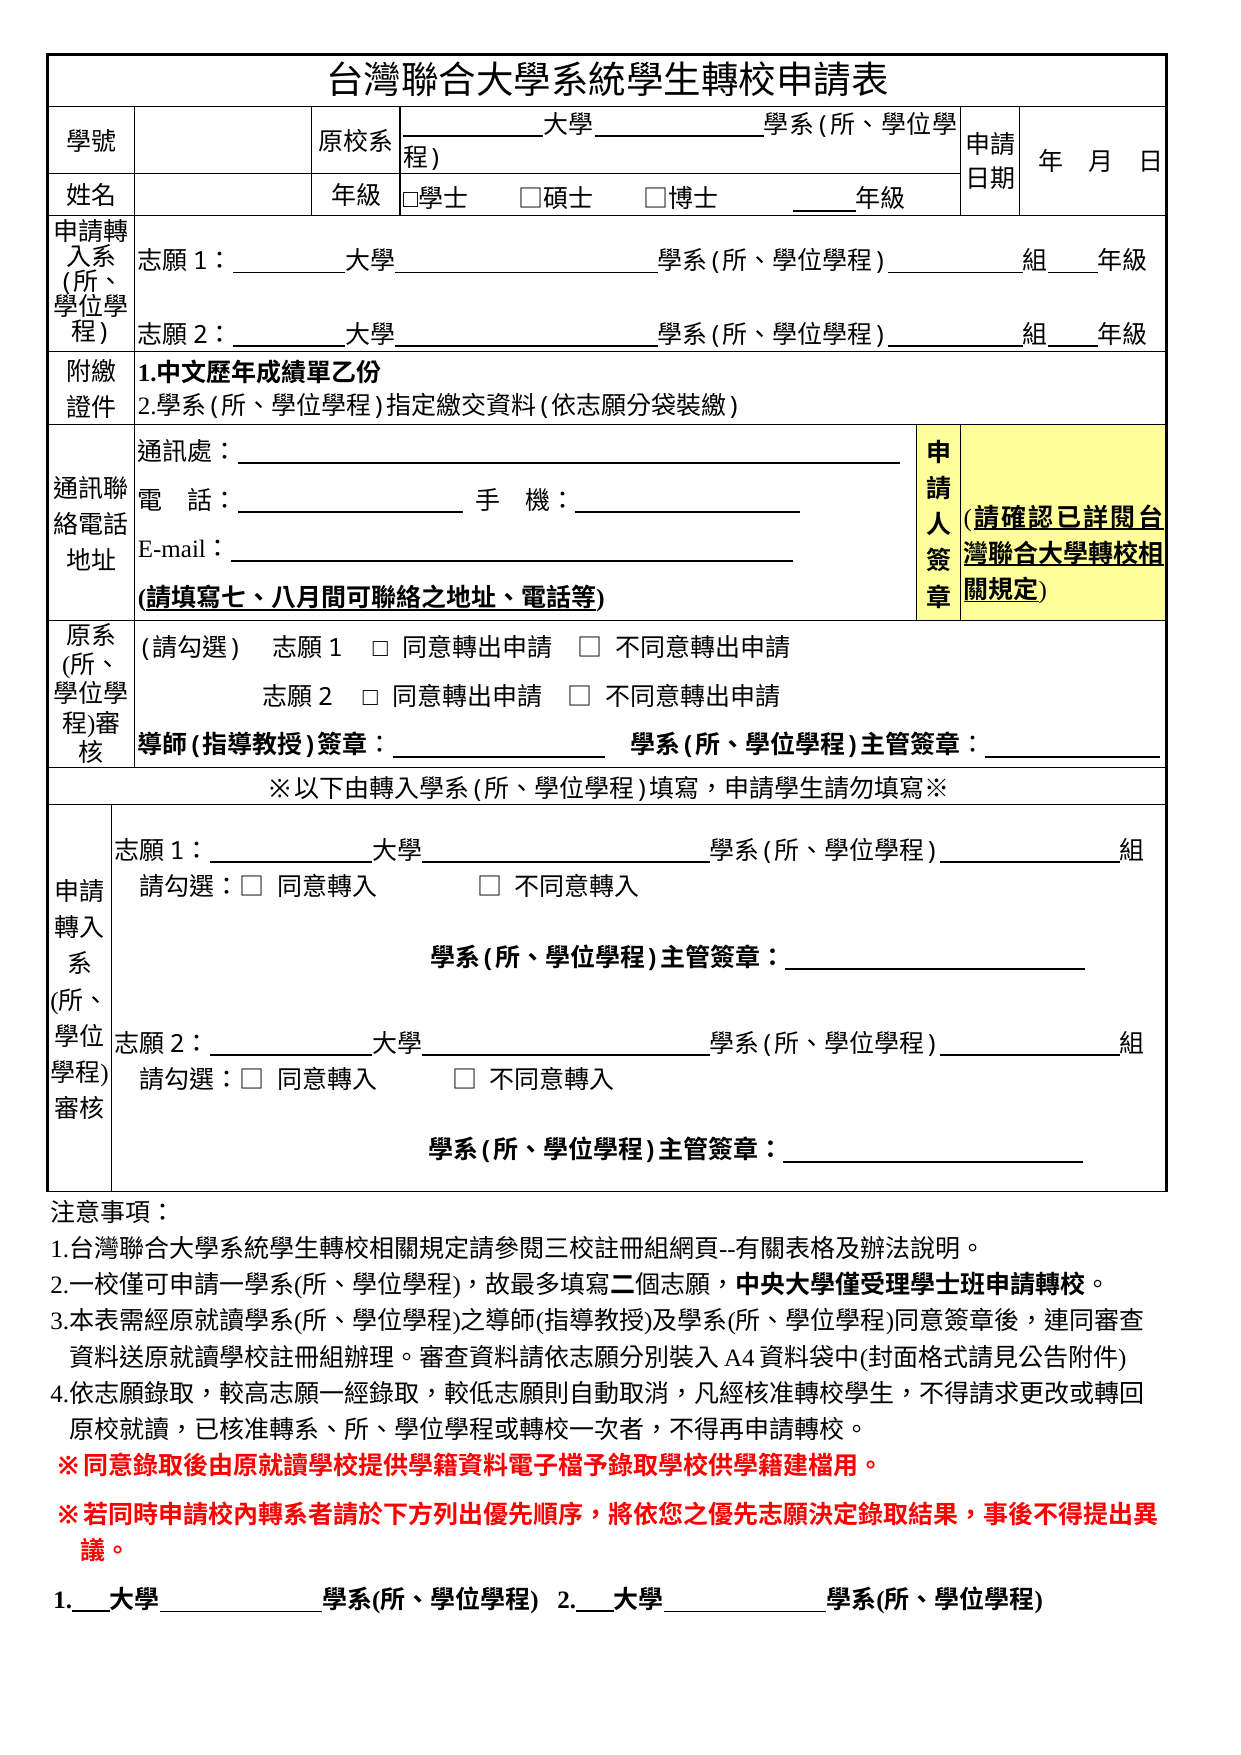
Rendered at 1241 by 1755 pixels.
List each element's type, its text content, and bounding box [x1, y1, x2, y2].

table_cell 原校系 [312, 107, 399, 173]
table_cell □學士 □碩士 □博士 年級 [401, 174, 960, 214]
table_cell 通訊處： 電 話： 手 機： E-mail： (請填寫七、八月間可聯絡之地址、電話等) [135, 425, 916, 620]
table_header ※同意錄取後由原就讀學校提供學籍資料電子檔予錄取學校供學籍建檔用。 ※若同時申請校內轉系者請於下方列出優先順序，將依您之優先志願決定錄取結果，事後不得提出異議。 1. 大學 學系(所、學位學程) 2. 大學 學系(所、學位學程) [50, 1446, 1172, 1696]
table_cell 申請轉入系(所、學位學程) [49, 216, 134, 351]
table_cell (請勾選) 志願1 □ 同意轉出申請 □ 不同意轉出申請 志願2 □ 同意轉出申請 □ 不同意轉出申請 導師(指導教授)簽章： 學系(所、學位學程)主管簽章： [135, 621, 1165, 767]
table_cell 申請 日期 [961, 107, 1019, 214]
table_cell (請確認已詳閱台灣聯合大學轉校相關規定) [961, 425, 1165, 620]
table_cell 學號 [49, 107, 134, 173]
table_cell 申請轉入系(所、學位學程) 審核 [49, 805, 111, 1191]
table_cell [135, 174, 311, 214]
table_cell 年級 [312, 174, 399, 214]
table_cell 通訊聯絡電話地址 [49, 425, 134, 620]
table_cell 志願1： 大學 學系(所、學位學程) 組 年級 志願2： 大學 學系(所、學位學程) 組 年級 [135, 216, 1165, 351]
table_cell 附繳 證件 [49, 352, 134, 424]
table_cell 原系(所、學位學程)審核 [49, 621, 134, 767]
table_cell 申 請 人 簽 章 [917, 425, 960, 620]
table_cell 志願1： 大學 學系(所、學位學程) 組 請勾選：□ 同意轉入 □ 不同意轉入 學系(所、學位學程)主管簽章： 志願2： 大學 學系(所、學位學程) 組 請勾選：□ 同意轉入 □ 不同意轉入 學系(所、學位學程)主管簽章： [112, 805, 1165, 1191]
table_header 台灣聯合大學系統學生轉校申請表 [49, 56, 1165, 106]
table_cell 注意事項： 1.台灣聯合大學系統學生轉校相關規定請參閱三校註冊組網頁--有關表格及辦法說明。 2.一校僅可申請一學系(所、學位學程)，故最多填寫二個志願，中央大學僅受理學士班申請轉校。 3.本表需經原就讀學系(所、學位學程)之導師(指導教授)及學系(所、學位學程)同意簽章後，連同審查資料送原就讀學校註冊組辦理。審查資料請依志願分別裝入A4資料袋中(封面格式請見公告附件) 4.依志願錄取，較高志願一經錄取，較低志願則自動取消，凡經核准轉校學生，不得請求更改或轉回原校就讀，已核准轉系、所、學位學程或轉校一次者，不得再申請轉校。 [47, 1192, 1167, 1446]
table_cell 姓名 [49, 174, 134, 214]
table_cell ※以下由轉入學系(所、學位學程)填寫，申請學生請勿填寫※ [49, 768, 1165, 804]
table_cell 大學 學系(所、學位學程) [401, 107, 960, 173]
table_cell 年 月 日 [1020, 107, 1165, 214]
table_cell 1.中文歷年成績單乙份 2.學系(所、學位學程)指定繳交資料(依志願分袋裝繳) [135, 352, 1165, 424]
table_cell [135, 107, 311, 173]
